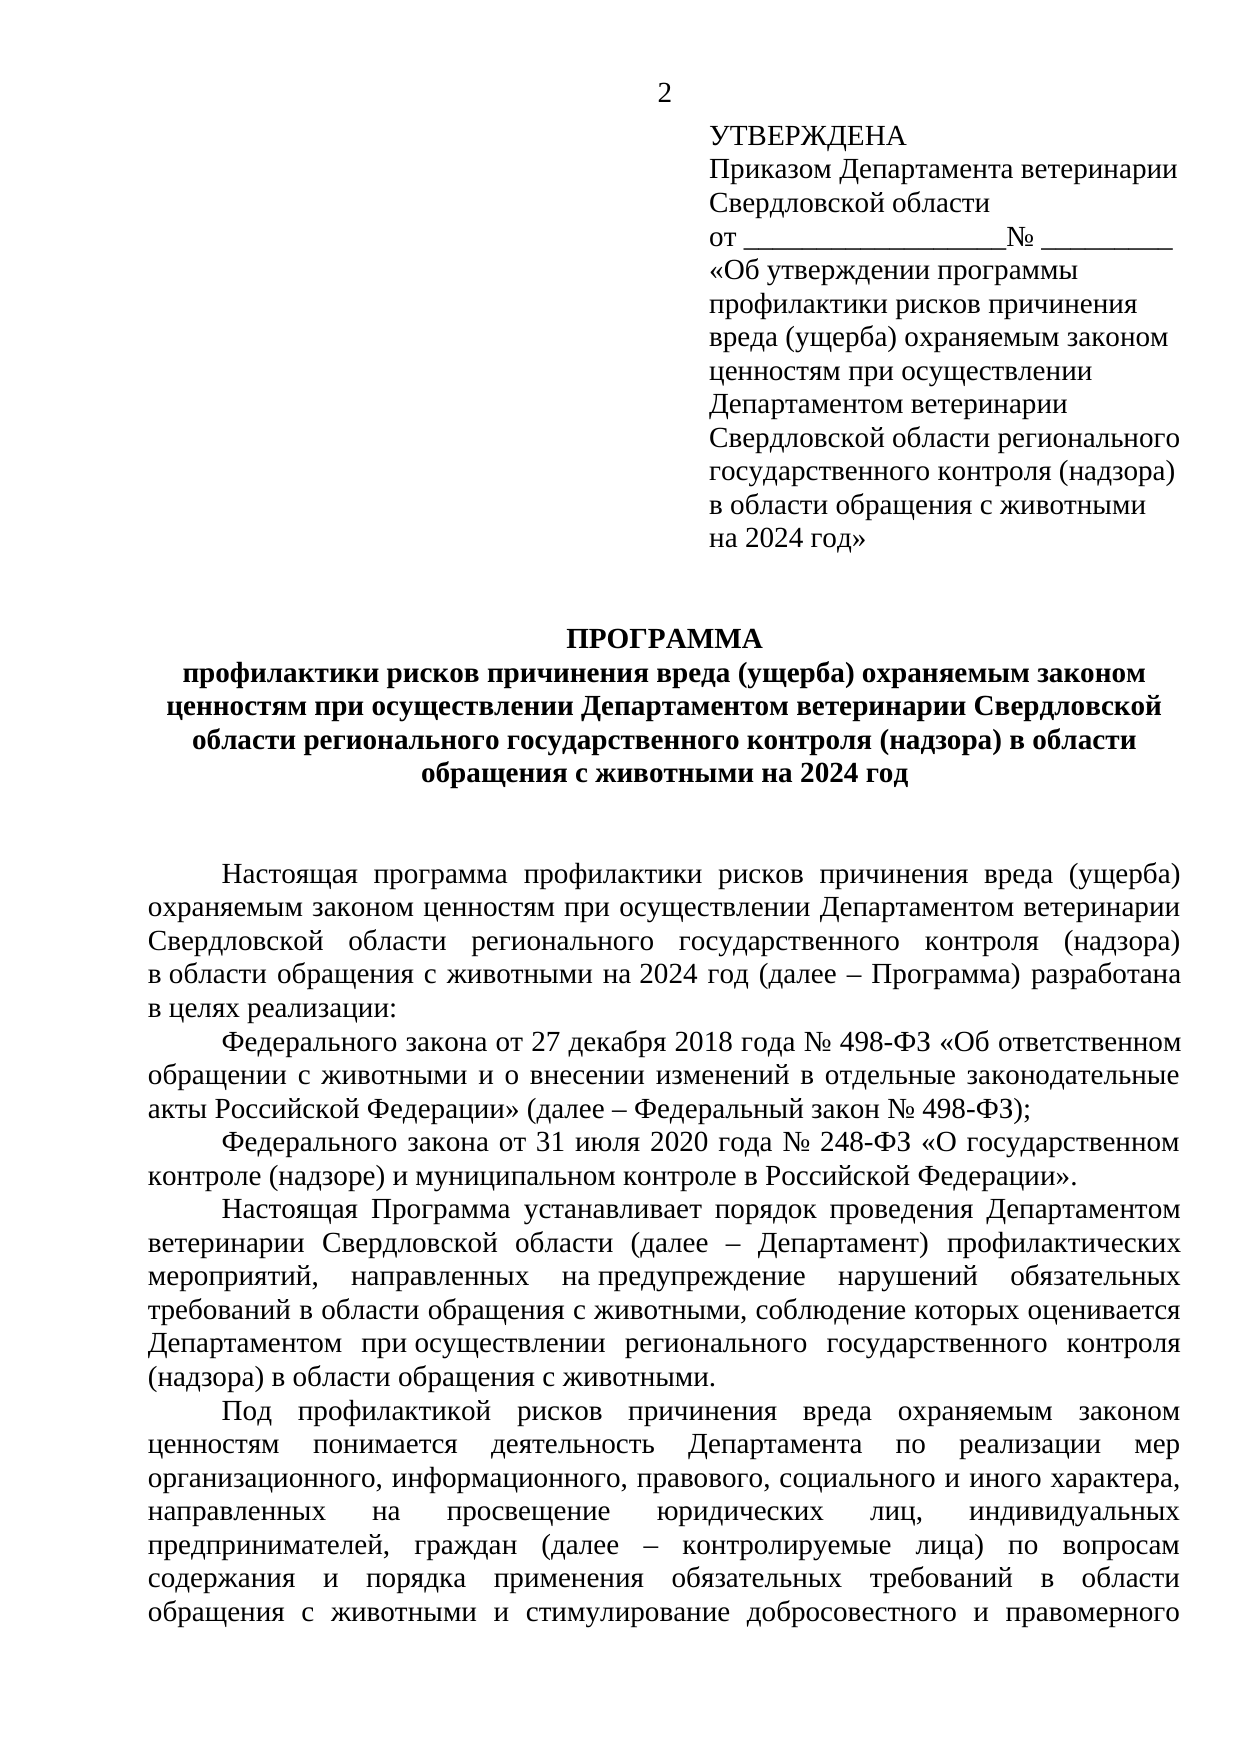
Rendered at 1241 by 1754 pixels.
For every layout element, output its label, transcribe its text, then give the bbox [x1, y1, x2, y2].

text «Об утверждении программы [709, 252, 1181, 286]
text Настоящая программа профилактики рисков причинения вреда (ущерба) охраняемым законом ценностям при осуществлении Департаментом ветеринарии Свердловской области регионального государственного контроля (надзора) в области обращения с животными на 2024 год (далее – Программа) разработана в целях реализации: [148, 856, 1181, 1024]
text Под профилактикой рисков причинения вреда охраняемым законом ценностям понимается деятельность Департамента по реализации мер организационного, информационного, правового, социального и иного характера, направленных на просвещение юридических лиц, индивидуальных предпринимателей, граждан (далее – контролируемые лица) по вопросам содержания и порядка применения обязательных требований в области обращения с животными и стимулирование добросовестного и правомерного [148, 1393, 1181, 1627]
text от __________________№ _________ [709, 219, 1181, 252]
text Федерального закона от 27 декабря 2018 года № 498-ФЗ «Об ответственном обращении с животными и о внесении изменений в отдельные законодательные акты Российской Федерации» (далее – Федеральный закон № 498-ФЗ); [148, 1024, 1181, 1124]
text профилактики рисков причинения вреда (ущерба) охраняемым законом ценностям при осуществлении Департаментом ветеринарии Свердловской области регионального государственного контроля (надзора) в области обращения с животными на 2024 год» [709, 286, 1181, 554]
text УТВЕРЖДЕНА [709, 118, 1181, 152]
text Настоящая Программа устанавливает порядок проведения Департаментом ветеринарии Свердловской области (далее – Департамент) профилактических мероприятий, направленных на предупреждение нарушений обязательных требований в области обращения с животными, соблюдение которых оценивается Департаментом при осуществлении регионального государственного контроля (надзора) в области обращения с животными. [148, 1191, 1181, 1393]
text ПРОГРАММА [148, 621, 1181, 655]
text Свердловской области [709, 185, 1181, 219]
text профилактики рисков причинения вреда (ущерба) охраняемым законом ценностям при осуществлении Департаментом ветеринарии Свердловской области регионального государственного контроля (надзора) в области обращения с животными на 2024 год [148, 655, 1181, 789]
text Федерального закона от 31 июля 2020 года № 248-ФЗ «О государственном контроле (надзоре) и муниципальном контроле в Российской Федерации». [148, 1124, 1181, 1191]
text Приказом Департамента ветеринарии [709, 152, 1181, 185]
